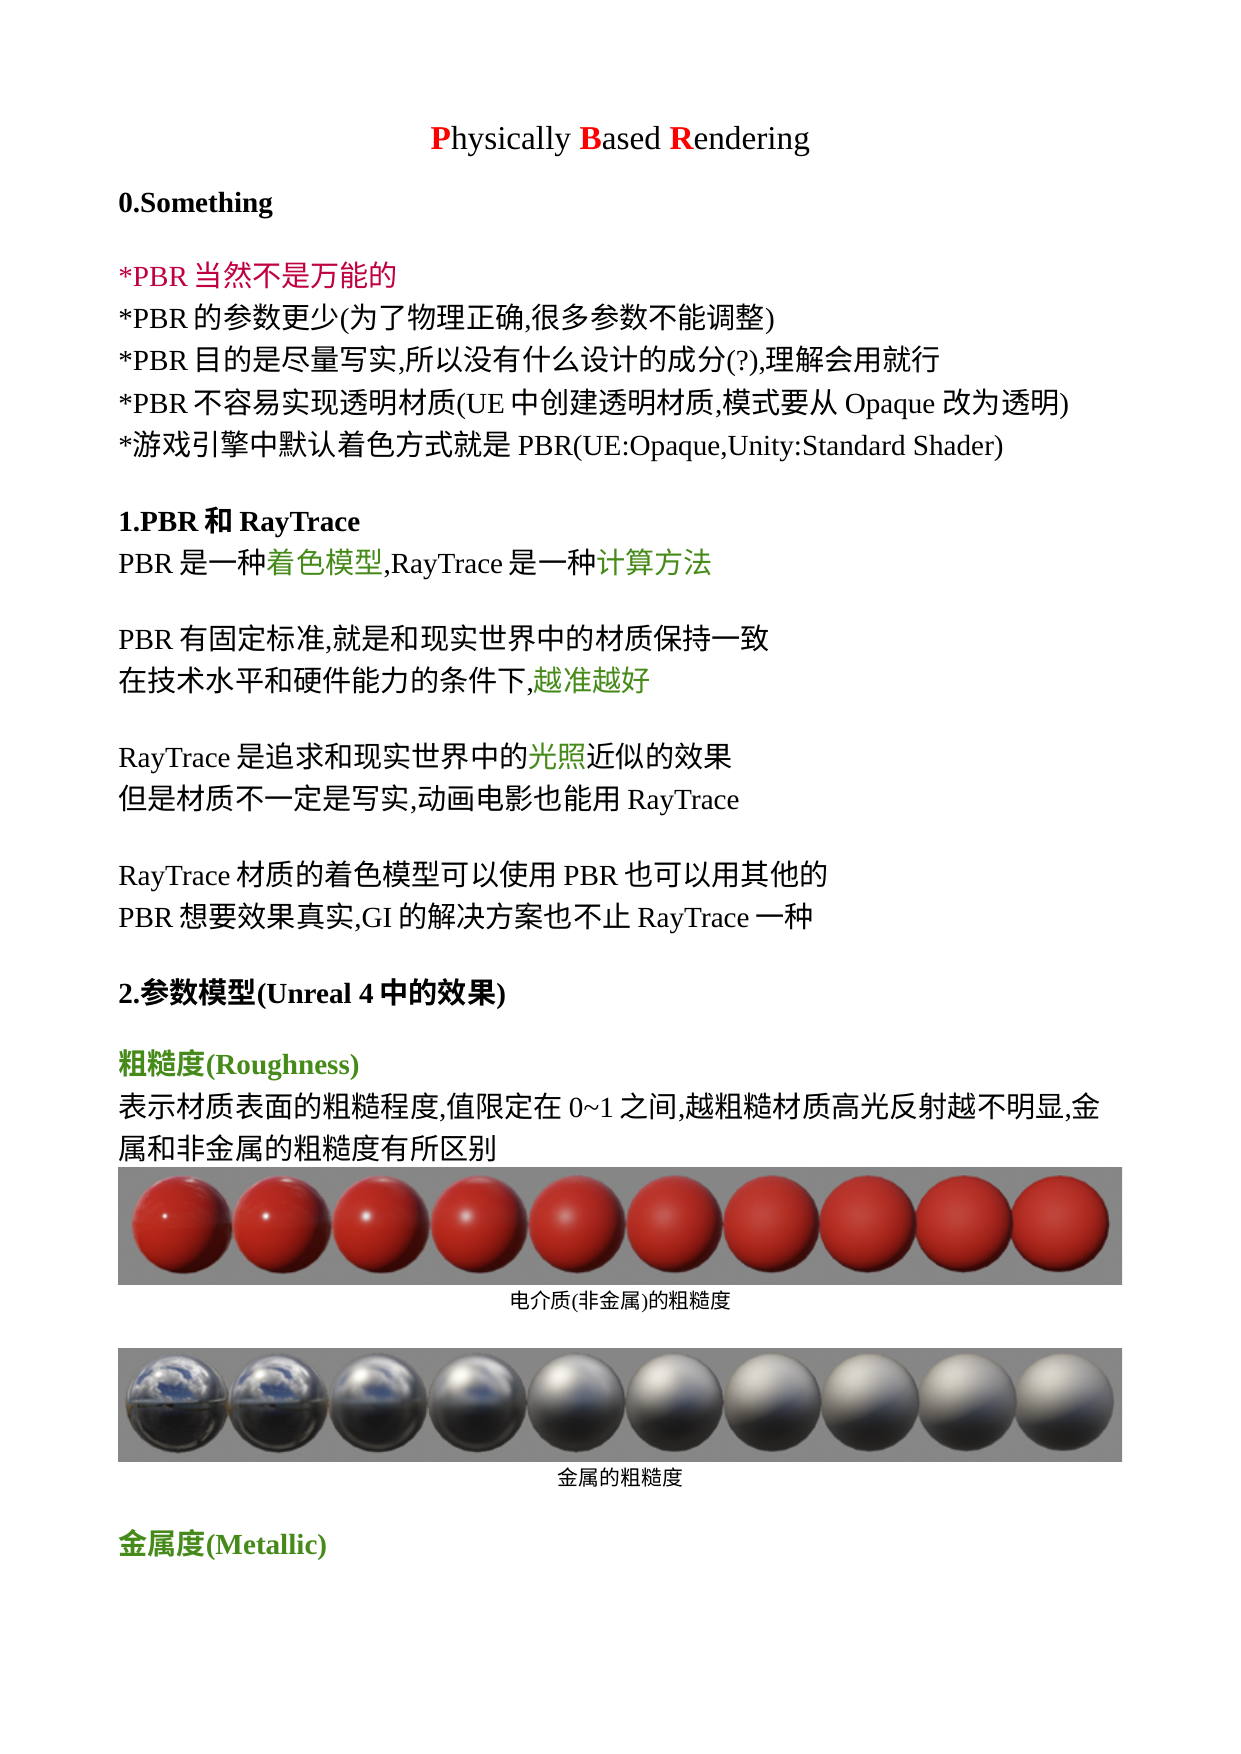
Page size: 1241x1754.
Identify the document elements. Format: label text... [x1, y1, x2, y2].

picture [118, 1167, 1123, 1285]
text *PBR不容易实现透明材质(UE中创建透明材质,模式要从Opaque 改为透明) [118, 379, 1122, 421]
text *PBR当然不是万能的 [118, 252, 1122, 294]
text 2.参数模型(Unreal 4中的效果) [118, 970, 1122, 1012]
text 1.PBR和RayTrace [118, 497, 1122, 539]
text PBR想要效果真实,GI的解决方案也不止RayTrace一种 [118, 894, 1122, 936]
text 金属的粗糙度 [118, 1462, 1122, 1492]
text 粗糙度(Roughness) [118, 1041, 1122, 1083]
text *PBR的参数更少(为了物理正确,很多参数不能调整) [118, 294, 1122, 337]
text 电介质(非金属)的粗糙度 [118, 1285, 1122, 1315]
text *游戏引擎中默认着色方式就是PBR(UE:Opaque,Unity:Standard Shader) [118, 421, 1122, 464]
text *PBR目的是尽量写实,所以没有什么设计的成分(?),理解会用就行 [118, 337, 1122, 379]
text Physically Based Rendering [118, 118, 1122, 156]
text 但是材质不一定是写实,动画电影也能用RayTrace [118, 776, 1122, 818]
text RayTrace材质的着色模型可以使用PBR也可以用其他的 [118, 852, 1122, 894]
text 表示材质表面的粗糙程度,值限定在0~1之间,越粗糙材质高光反射越不明显,金属和非金属的粗糙度有所区别 [118, 1083, 1122, 1167]
text RayTrace是追求和现实世界中的光照近似的效果 [118, 733, 1122, 776]
text 金属度(Metallic) [118, 1520, 1122, 1563]
picture [118, 1348, 1123, 1462]
text PBR是一种着色模型,RayTrace是一种计算方法 [118, 539, 1122, 582]
text 在技术水平和硬件能力的条件下,越准越好 [118, 658, 1122, 700]
text 0.Something [118, 185, 1122, 219]
text PBR有固定标准,就是和现实世界中的材质保持一致 [118, 615, 1122, 658]
